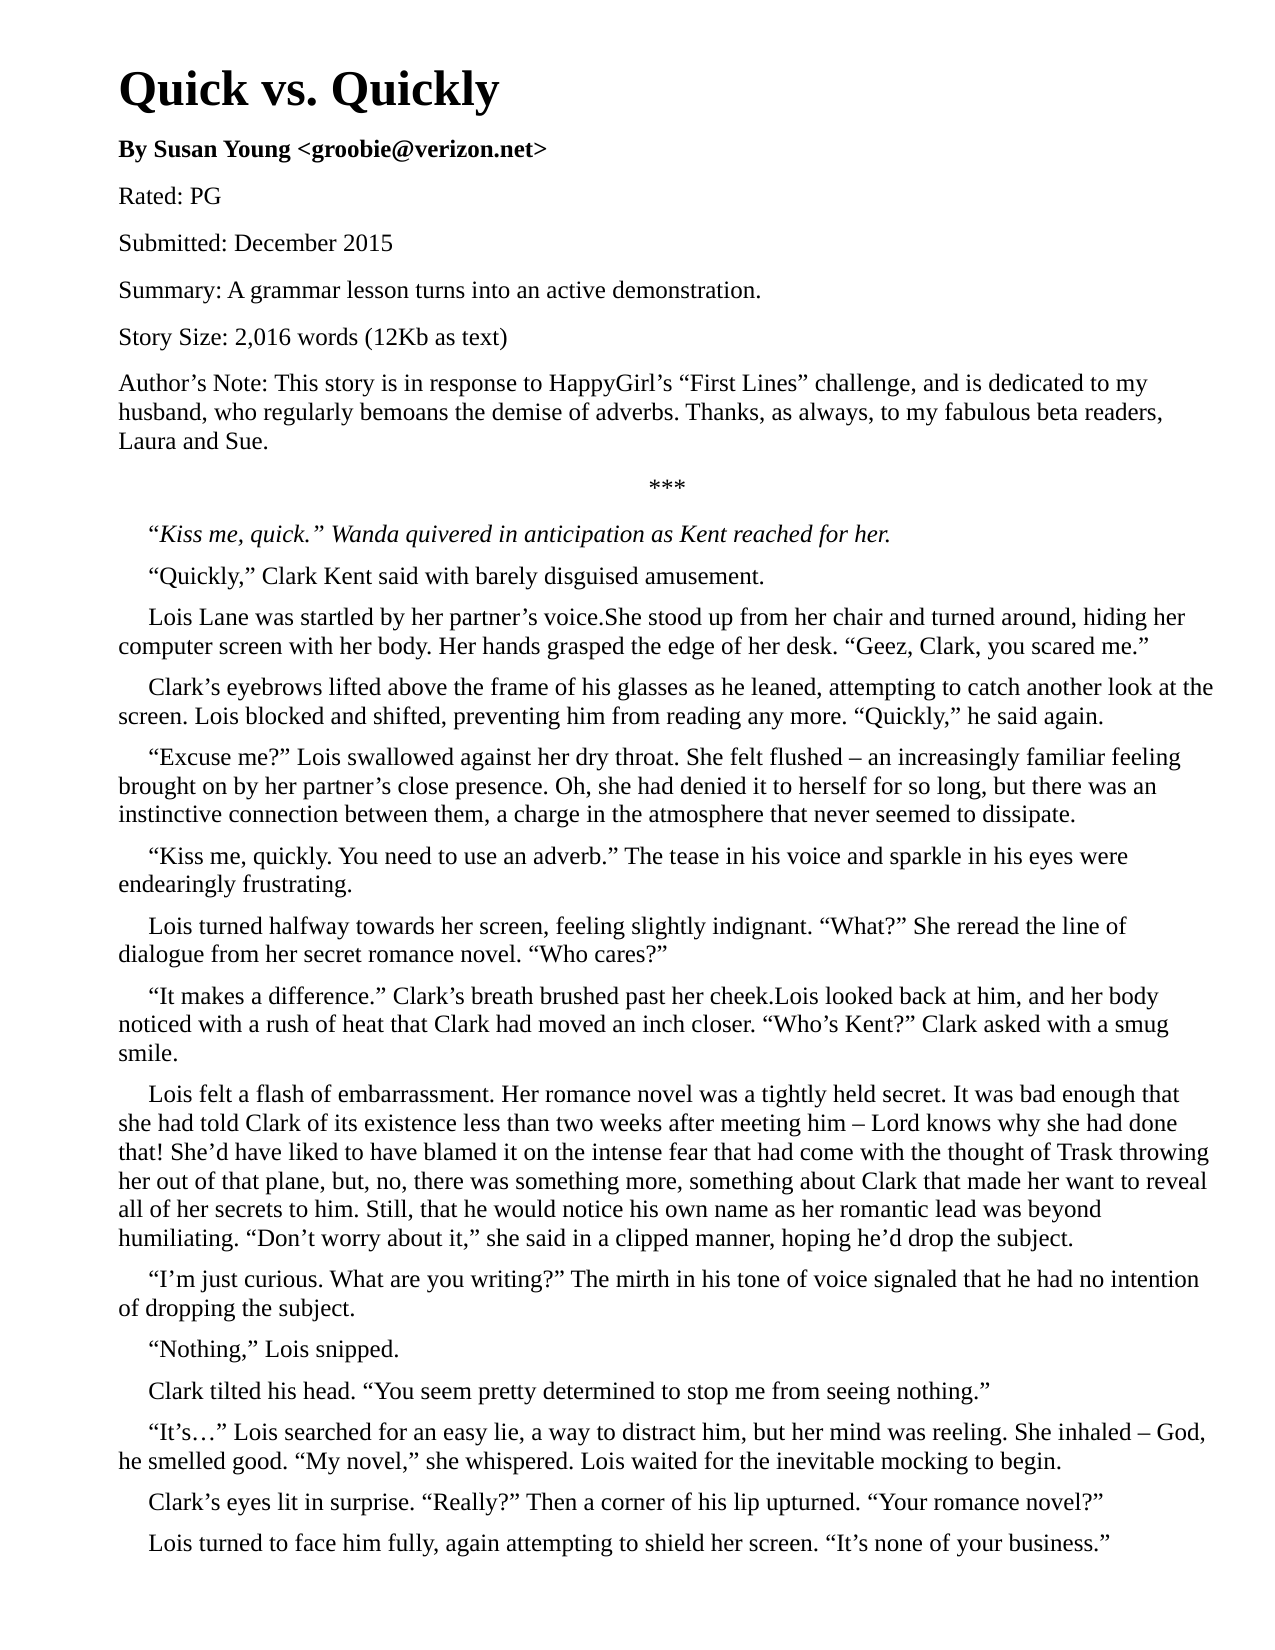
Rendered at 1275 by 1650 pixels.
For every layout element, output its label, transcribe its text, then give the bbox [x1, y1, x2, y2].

text Lois Lane was startled by her partner’s voice.She stood up from her chair and turned around, hiding her computer screen with her body. Her hands grasped the edge of her desk. “Geez, Clark, you scared me.” [118, 602, 1216, 659]
text *** [118, 473, 1216, 501]
text “It’s…” Lois searched for an easy lie, a way to distract him, but her mind was reeling. She inhaled – God, he smelled good. “My novel,” she whispered. Lois waited for the inevitable mocking to begin. [118, 1417, 1216, 1474]
text “Quickly,” Clark Kent said with barely disguised amusement. [118, 561, 1216, 589]
text “Kiss me, quickly. You need to use an adverb.” The tease in his voice and sparkle in his eyes were endearingly frustrating. [118, 841, 1216, 898]
text Clark tilted his head. “You seem pretty determined to stop me from seeing nothing.” [118, 1376, 1216, 1404]
text Rated: PG [118, 181, 1216, 210]
text “Kiss me, quick.” Wanda quivered in anticipation as Kent reached for her. [118, 519, 1216, 548]
text Author’s Note: This story is in response to HappyGirl’s “First Lines” challenge, and is dedicated to my husband, who regularly bemoans the demise of adverbs. Thanks, as always, to my fabulous beta readers, Laura and Sue. [118, 368, 1216, 455]
subtitle Quick vs. Quickly [118, 59, 1216, 117]
text “I’m just curious. What are you writing?” The mirth in his tone of voice signaled that he had no intention of dropping the subject. [118, 1264, 1216, 1322]
text Lois turned to face him fully, again attempting to shield her screen. “It’s none of your business.” [118, 1528, 1216, 1557]
text By Susan Young <groobie@verizon.net> [118, 134, 1216, 163]
text Lois turned halfway towards her screen, feeling slightly indignant. “What?” She reread the line of dialogue from her secret romance novel. “Who cares?” [118, 911, 1216, 968]
text Clark’s eyes lit in surprise. “Really?” Then a corner of his lip upturned. “Your romance novel?” [118, 1487, 1216, 1516]
text “Nothing,” Lois snipped. [118, 1334, 1216, 1363]
text Clark’s eyebrows lifted above the frame of his glasses as he leaned, attempting to catch another look at the screen. Lois blocked and shifted, preventing him from reading any more. “Quickly,” he said again. [118, 672, 1216, 729]
text “Excuse me?” Lois swallowed against her dry throat. She felt flushed – an increasingly familiar feeling brought on by her partner’s close presence. Oh, she had denied it to herself for so long, but there was an instinctive connection between them, a charge in the atmosphere that never seemed to dissipate. [118, 742, 1216, 828]
text Story Size: 2,016 words (12Kb as text) [118, 322, 1216, 350]
text “It makes a difference.” Clark’s breath brushed past her cheek.Lois looked back at him, and her body noticed with a rush of heat that Clark had moved an inch closer. “Who’s Kent?” Clark asked with a smug smile. [118, 981, 1216, 1067]
text Submitted: December 2015 [118, 228, 1216, 257]
text Summary: A grammar lesson turns into an active demonstration. [118, 275, 1216, 304]
text Lois felt a flash of embarrassment. Her romance novel was a tightly held secret. It was bad enough that she had told Clark of its existence less than two weeks after meeting him – Lord knows why she had done that! She’d have liked to have blamed it on the intense fear that had come with the thought of Trask throwing her out of that plane, but, no, there was something more, something about Clark that made her want to reveal all of her secrets to him. Still, that he would notice his own name as her romantic lead was beyond humiliating. “Don’t worry about it,” she said in a clipped manner, hoping he’d drop the subject. [118, 1079, 1216, 1252]
